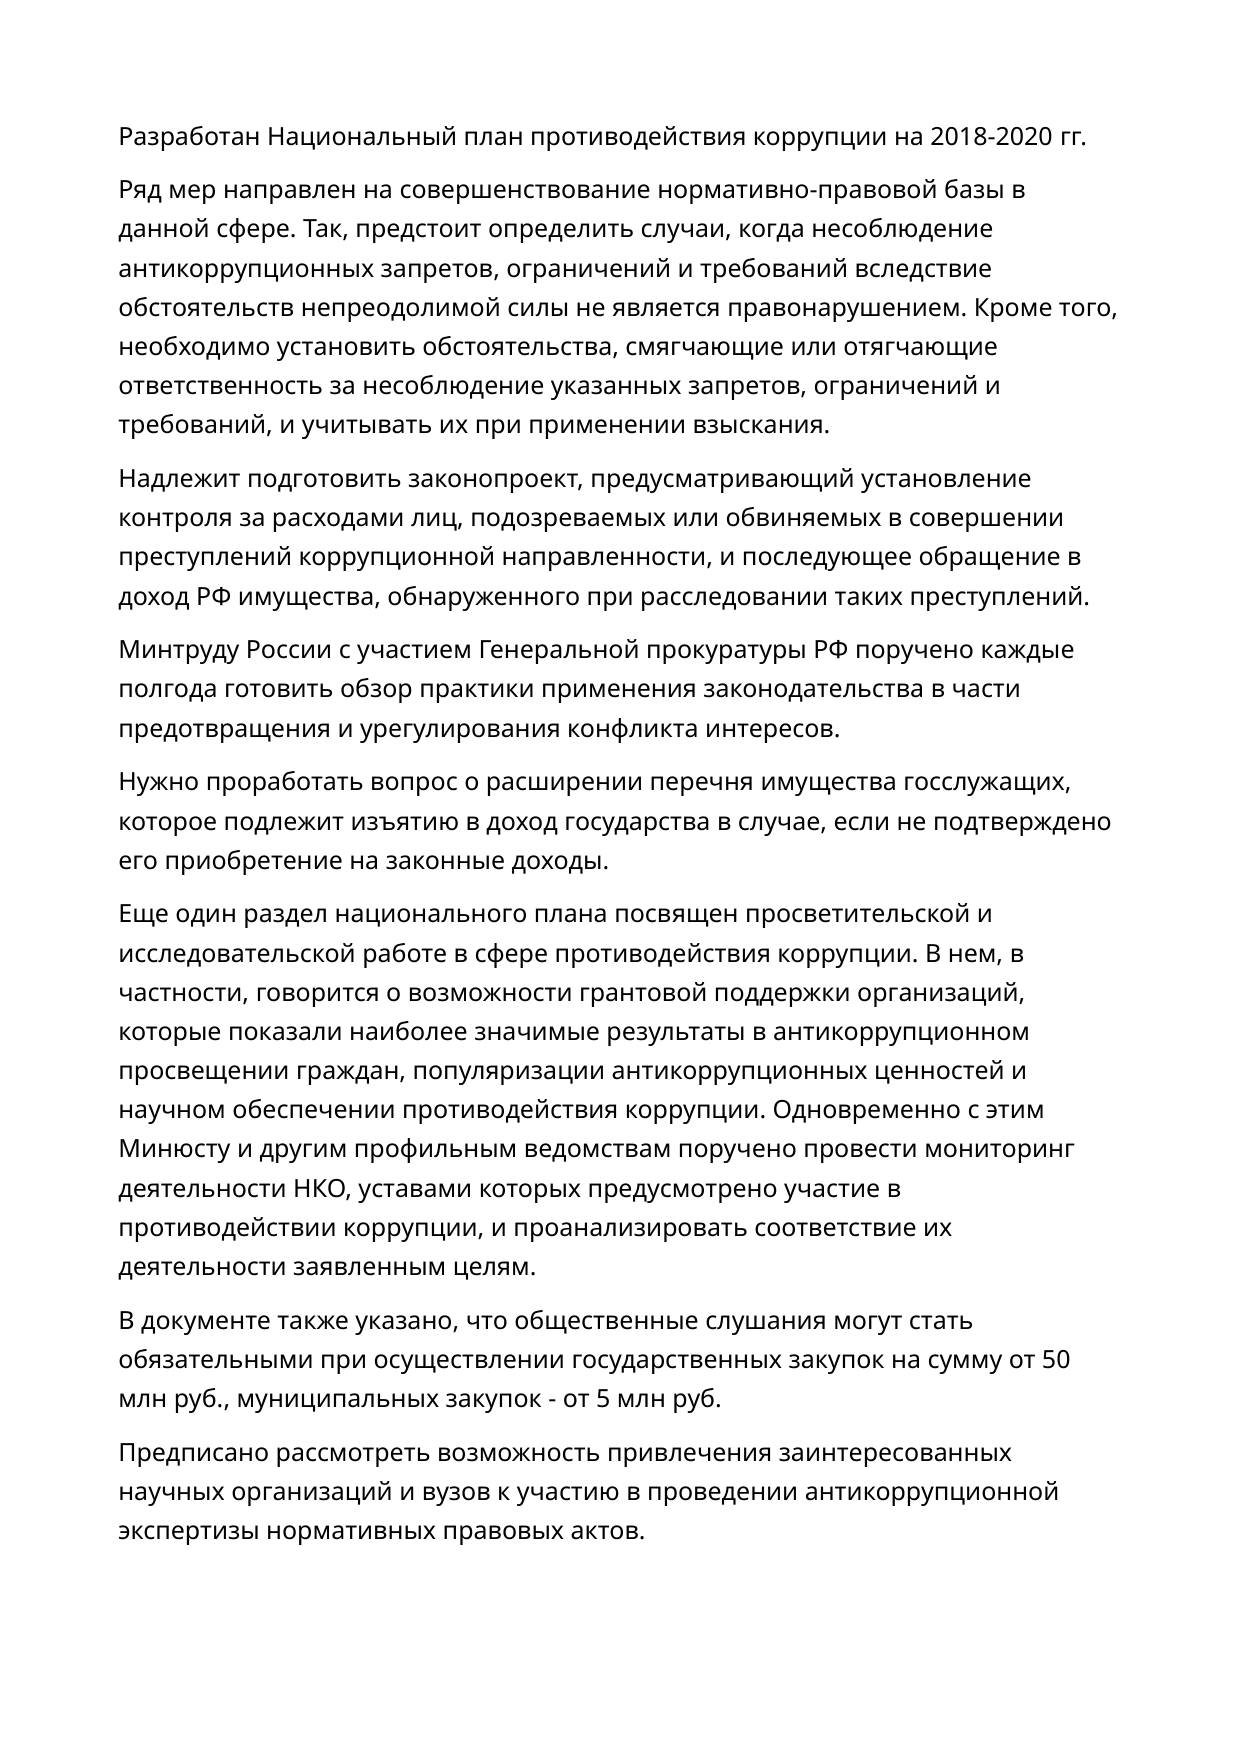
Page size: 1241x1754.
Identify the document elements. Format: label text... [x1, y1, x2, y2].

text Ряд мер направлен на совершенствование нормативно-правовой базы в данной сфере. Так, предстоит определить случаи, когда несоблюдение антикоррупционных запретов, ограничений и требований вследствие обстоятельств непреодолимой силы не является правонарушением. Кроме того, необходимо установить обстоятельства, смягчающие или отягчающие ответственность за несоблюдение указанных запретов, ограничений и требований, и учитывать их при применении взыскания. [118, 172, 1122, 441]
text Нужно проработать вопрос о расширении перечня имущества госслужащих, которое подлежит изъятию в доход государства в случае, если не подтверждено его приобретение на законные доходы. [118, 764, 1122, 876]
text В документе также указано, что общественные слушания могут стать обязательными при осуществлении государственных закупок на сумму от 50 млн руб., муниципальных закупок - от 5 млн руб. [118, 1302, 1122, 1415]
text Еще один раздел национального плана посвящен просветительской и исследовательской работе в сфере противодействия коррупции. В нем, в частности, говорится о возможности грантовой поддержки организаций, которые показали наиболее значимые результаты в антикоррупционном просвещении граждан, популяризации антикоррупционных ценностей и научном обеспечении противодействия коррупции. Одновременно с этим Минюсту и другим профильным ведомствам поручено провести мониторинг деятельности НКО, уставами которых предусмотрено участие в противодействии коррупции, и проанализировать соответствие их деятельности заявленным целям. [118, 896, 1122, 1283]
text Минтруду России с участием Генеральной прокуратуры РФ поручено каждые полгода готовить обзор практики применения законодательства в части предотвращения и урегулирования конфликта интересов. [118, 632, 1122, 744]
text Предписано рассмотреть возможность привлечения заинтересованных научных организаций и вузов к участию в проведении антикоррупционной экспертизы нормативных правовых актов. [118, 1434, 1122, 1547]
text Разработан Национальный план противодействия коррупции на 2018-2020 гг. [118, 118, 1122, 152]
text Надлежит подготовить законопроект, предусматривающий установление контроля за расходами лиц, подозреваемых или обвиняемых в совершении преступлений коррупционной направленности, и последующее обращение в доход РФ имущества, обнаруженного при расследовании таких преступлений. [118, 461, 1122, 612]
